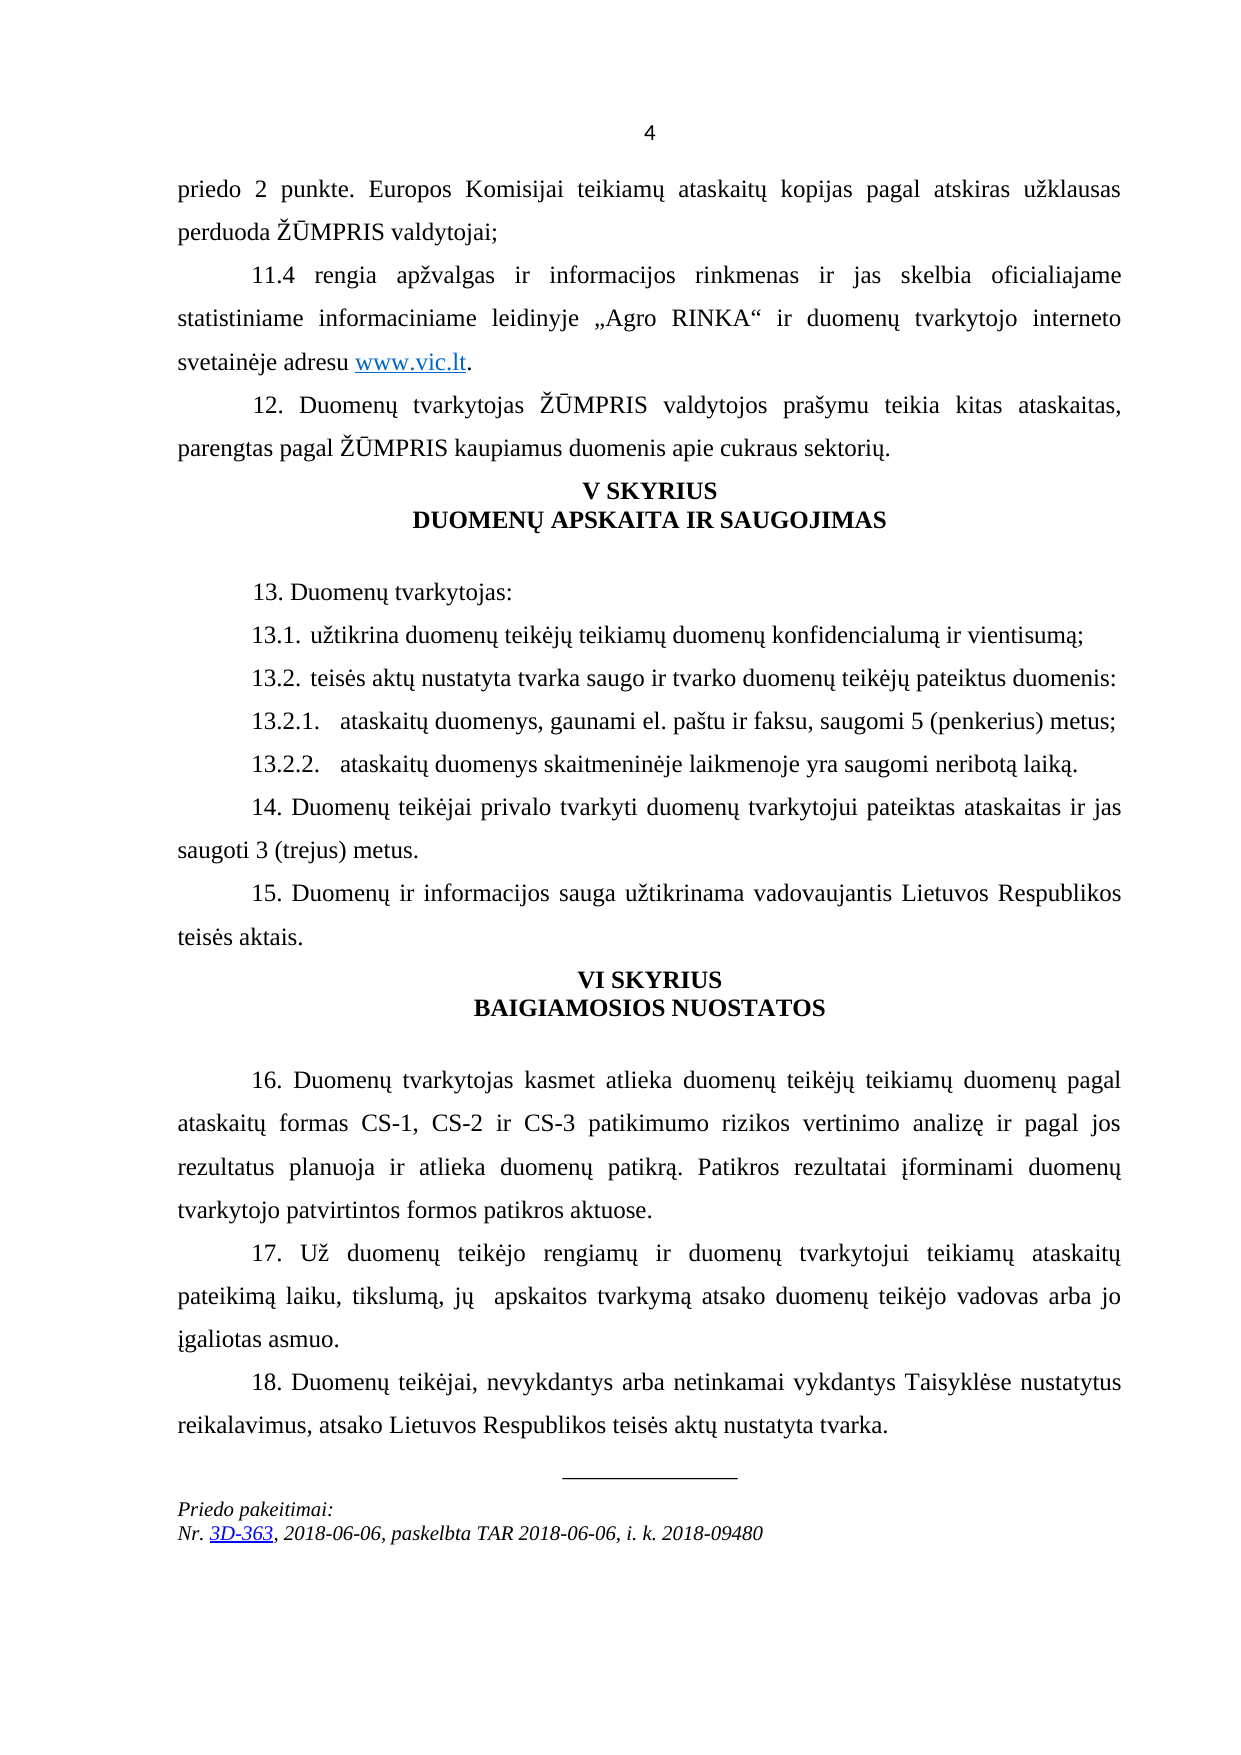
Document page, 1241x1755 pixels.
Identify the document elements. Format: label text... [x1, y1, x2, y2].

text 12. Duomenų tvarkytojas ŽŪMPRIS valdytojos prašymu teikia kitas ataskaitas, parengtas pagal ŽŪMPRIS kaupiamus duomenis apie cukraus sektorių. [177, 390, 1122, 462]
text 13.2. teisės aktų nustatyta tvarka saugo ir tvarko duomenų teikėjų pateiktus duomenis: [177, 663, 1122, 692]
text 13.2.1. ataskaitų duomenys, gaunami el. paštu ir faksu, saugomi 5 (penkerius) metus; [177, 706, 1122, 735]
text Priedo pakeitimai: [177, 1497, 1122, 1521]
text BAIGIAMOSIOS NUOSTATOS [177, 993, 1122, 1022]
text 11.4 rengia apžvalgas ir informacijos rinkmenas ir jas skelbia oficialiajame statistiniame informaciniame leidinyje „Agro RINKA“ ir duomenų tvarkytojo interneto svetainėje adresu www.vic.lt. [177, 260, 1122, 375]
text 13. Duomenų tvarkytojas: [177, 577, 1122, 605]
text 18. Duomenų teikėjai, nevykdantys arba netinkamai vykdantys Taisyklėse nustatytus reikalavimus, atsako Lietuvos Respublikos teisės aktų nustatyta tvarka. [177, 1367, 1122, 1439]
text 13.1. užtikrina duomenų teikėjų teikiamų duomenų konfidencialumą ir vientisumą; [177, 620, 1122, 648]
text 13.2.2. ataskaitų duomenys skaitmeninėje laikmenoje yra saugomi neribotą laiką. [177, 749, 1122, 778]
text Nr. 3D-363, 2018-06-06, paskelbta TAR 2018-06-06, i. k. 2018-09480 [177, 1521, 1122, 1545]
text ______________ [177, 1453, 1122, 1482]
text VI SKYRIUS [177, 965, 1122, 993]
text DUOMENŲ APSKAITA IR SAUGOJIMAS [177, 505, 1122, 533]
text 16. Duomenų tvarkytojas kasmet atlieka duomenų teikėjų teikiamų duomenų pagal ataskaitų formas CS-1, CS-2 ir CS-3 patikimumo rizikos vertinimo analizę ir pagal jos rezultatus planuoja ir atlieka duomenų patikrą. Patikros rezultatai įforminami duomenų tvarkytojo patvirtintos formos patikros aktuose. [177, 1065, 1122, 1223]
text priedo 2 punkte. Europos Komisijai teikiamų ataskaitų kopijas pagal atskiras užklausas perduoda ŽŪMPRIS valdytojai; [177, 174, 1122, 246]
text 14. Duomenų teikėjai privalo tvarkyti duomenų tvarkytojui pateiktas ataskaitas ir jas saugoti 3 (trejus) metus. [177, 792, 1122, 864]
text 17. Už duomenų teikėjo rengiamų ir duomenų tvarkytojui teikiamų ataskaitų pateikimą laiku, tikslumą, jų apskaitos tvarkymą atsako duomenų teikėjo vadovas arba jo įgaliotas asmuo. [177, 1238, 1122, 1353]
text V SKYRIUS [177, 476, 1122, 505]
text 15. Duomenų ir informacijos sauga užtikrinama vadovaujantis Lietuvos Respublikos teisės aktais. [177, 878, 1122, 950]
